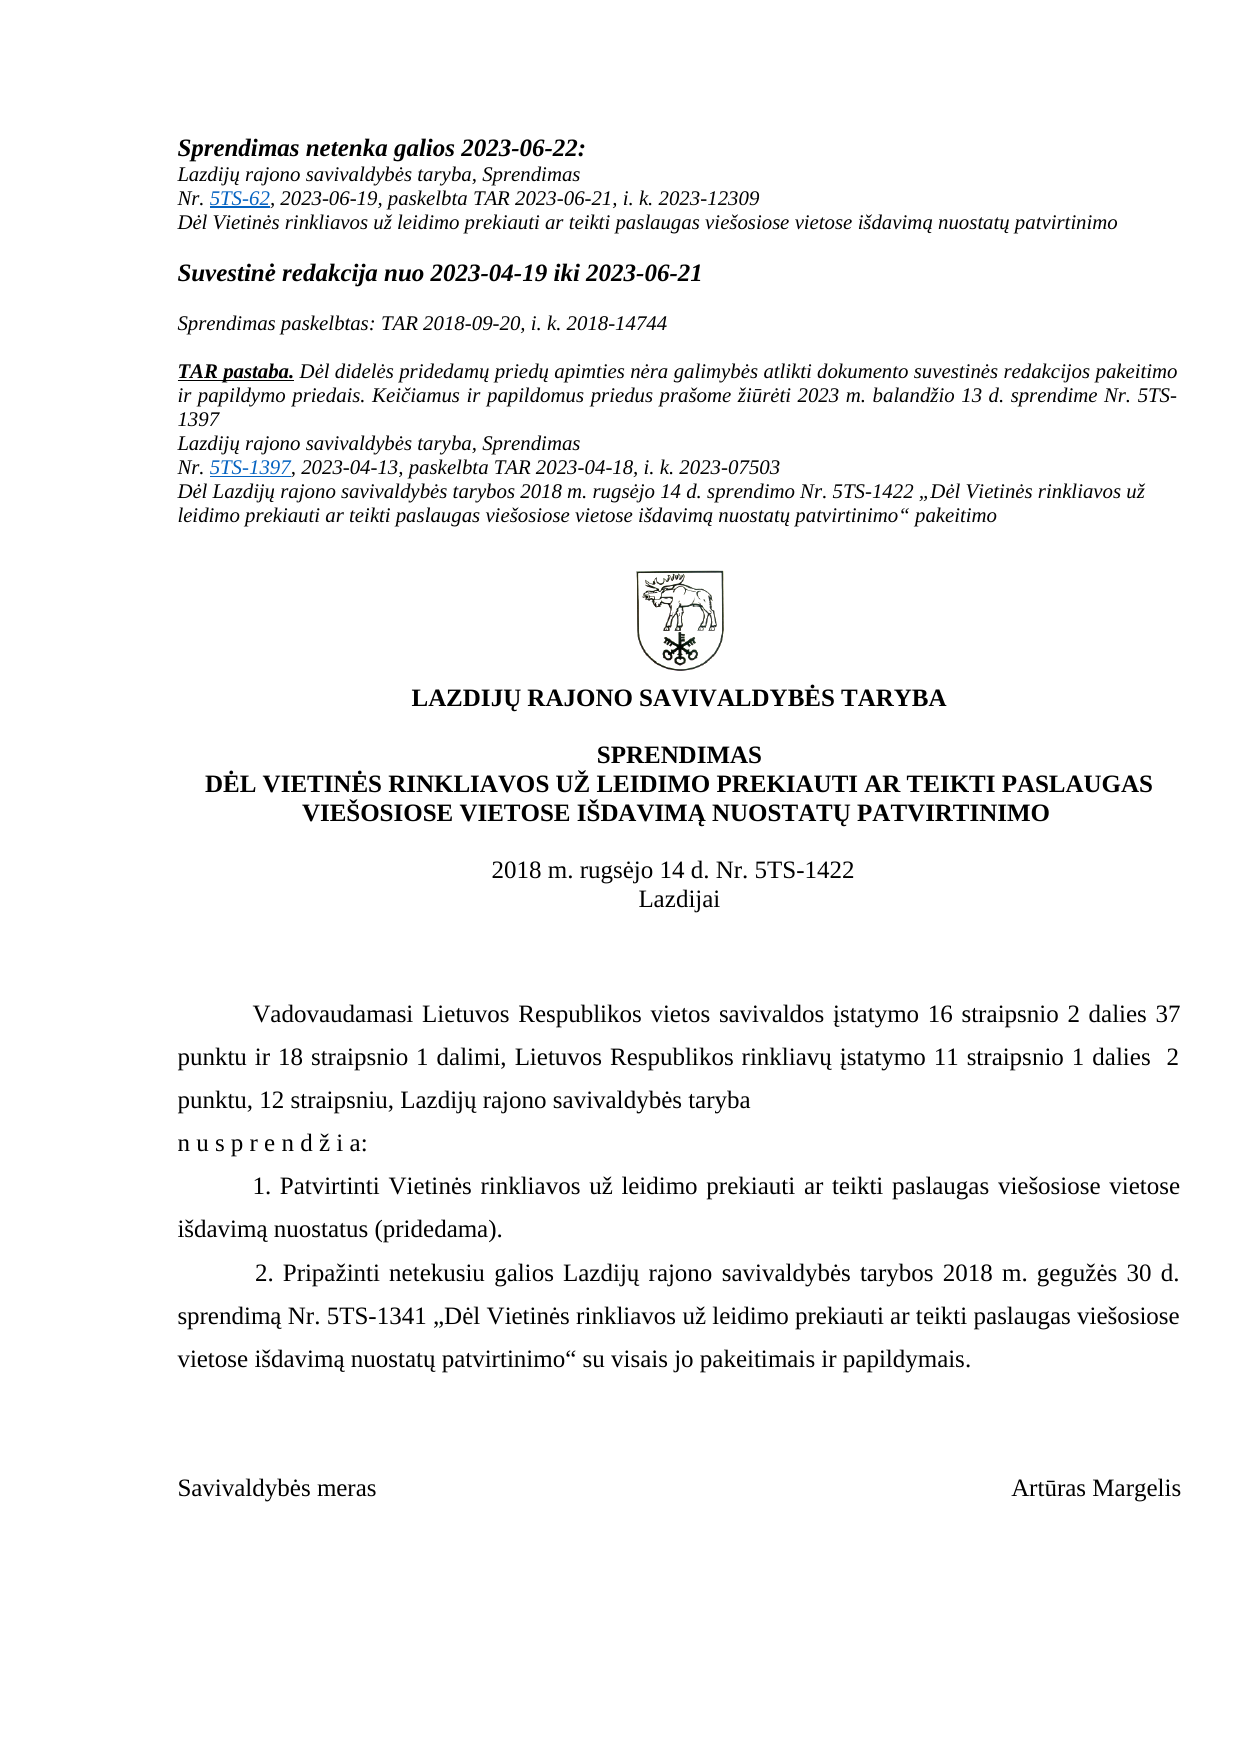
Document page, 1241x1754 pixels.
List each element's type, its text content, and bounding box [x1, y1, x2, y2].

text Dėl Lazdijų rajono savivaldybės tarybos 2018 m. rugsėjo 14 d. sprendimo Nr. 5TS-1422 „Dėl Vietinės rinkliavos už leidimo prekiauti ar teikti paslaugas viešosiose vietose išdavimą nuostatų patvirtinimo“ pakeitimo [177, 479, 1181, 527]
text DĖL VIETINĖS RINKLIAVOS UŽ LEIDIMO PREKIAUTI AR TEIKTI PASLAUGAS VIEŠOSIOSE VIETOSE IŠDAVIMĄ NUOSTATŲ PATVIRTINIMO [177, 769, 1181, 826]
text SPRENDIMAS [177, 740, 1181, 769]
text 2. Pripažinti netekusiu galios Lazdijų rajono savivaldybės tarybos 2018 m. gegužės 30 d. sprendimą Nr. 5TS-1341 „Dėl Vietinės rinkliavos už leidimo prekiauti ar teikti paslaugas viešosiose vietose išdavimą nuostatų patvirtinimo“ su visais jo pakeitimais ir papildymais. [177, 1258, 1181, 1373]
text LAZDIJŲ RAJONO SAVIVALDYBĖS TARYBA [177, 683, 1181, 711]
text 1. Patvirtinti Vietinės rinkliavos už leidimo prekiauti ar teikti paslaugas viešosiose vietose išdavimą nuostatus (pridedama). [177, 1171, 1181, 1243]
text Nr. 5TS-62, 2023-06-19, paskelbta TAR 2023-06-21, i. k. 2023-12309 [177, 186, 1181, 210]
text Lazdijų rajono savivaldybės taryba, Sprendimas [177, 162, 1181, 186]
text Sprendimas paskelbtas: TAR 2018-09-20, i. k. 2018-14744 [177, 311, 1181, 335]
text Nr. 5TS-1397, 2023-04-13, paskelbta TAR 2023-04-18, i. k. 2023-07503 [177, 455, 1181, 479]
text Sprendimas netenka galios 2023-06-22: [177, 133, 1181, 162]
text Lazdijai [177, 884, 1181, 913]
text Savivaldybės meras Artūras Margelis [177, 1473, 1181, 1502]
text TAR pastaba. Dėl didelės pridedamų priedų apimties nėra galimybės atlikti dokumento suvestinės redakcijos pakeitimo ir papildymo priedais. Keičiamus ir papildomus priedus prašome žiūrėti 2023 m. balandžio 13 d. sprendime Nr. 5TS-1397 [177, 359, 1181, 431]
text Vadovaudamasi Lietuvos Respublikos vietos savivaldos įstatymo 16 straipsnio 2 dalies 37 punktu ir 18 straipsnio 1 dalimi, Lietuvos Respublikos rinkliavų įstatymo 11 straipsnio 1 dalies 2 punktu, 12 straipsniu, Lazdijų rajono savivaldybės taryba [177, 999, 1181, 1114]
text n u s p r e n d ž i a: [177, 1128, 1181, 1157]
text Lazdijų rajono savivaldybės taryba, Sprendimas [177, 431, 1181, 455]
text 2018 m. rugsėjo 14 d. Nr. 5TS-1422 [177, 855, 1181, 884]
text Dėl Vietinės rinkliavos už leidimo prekiauti ar teikti paslaugas viešosiose vietose išdavimą nuostatų patvirtinimo [177, 210, 1181, 234]
text Suvestinė redakcija nuo 2023-04-19 iki 2023-06-21 [177, 258, 1181, 287]
